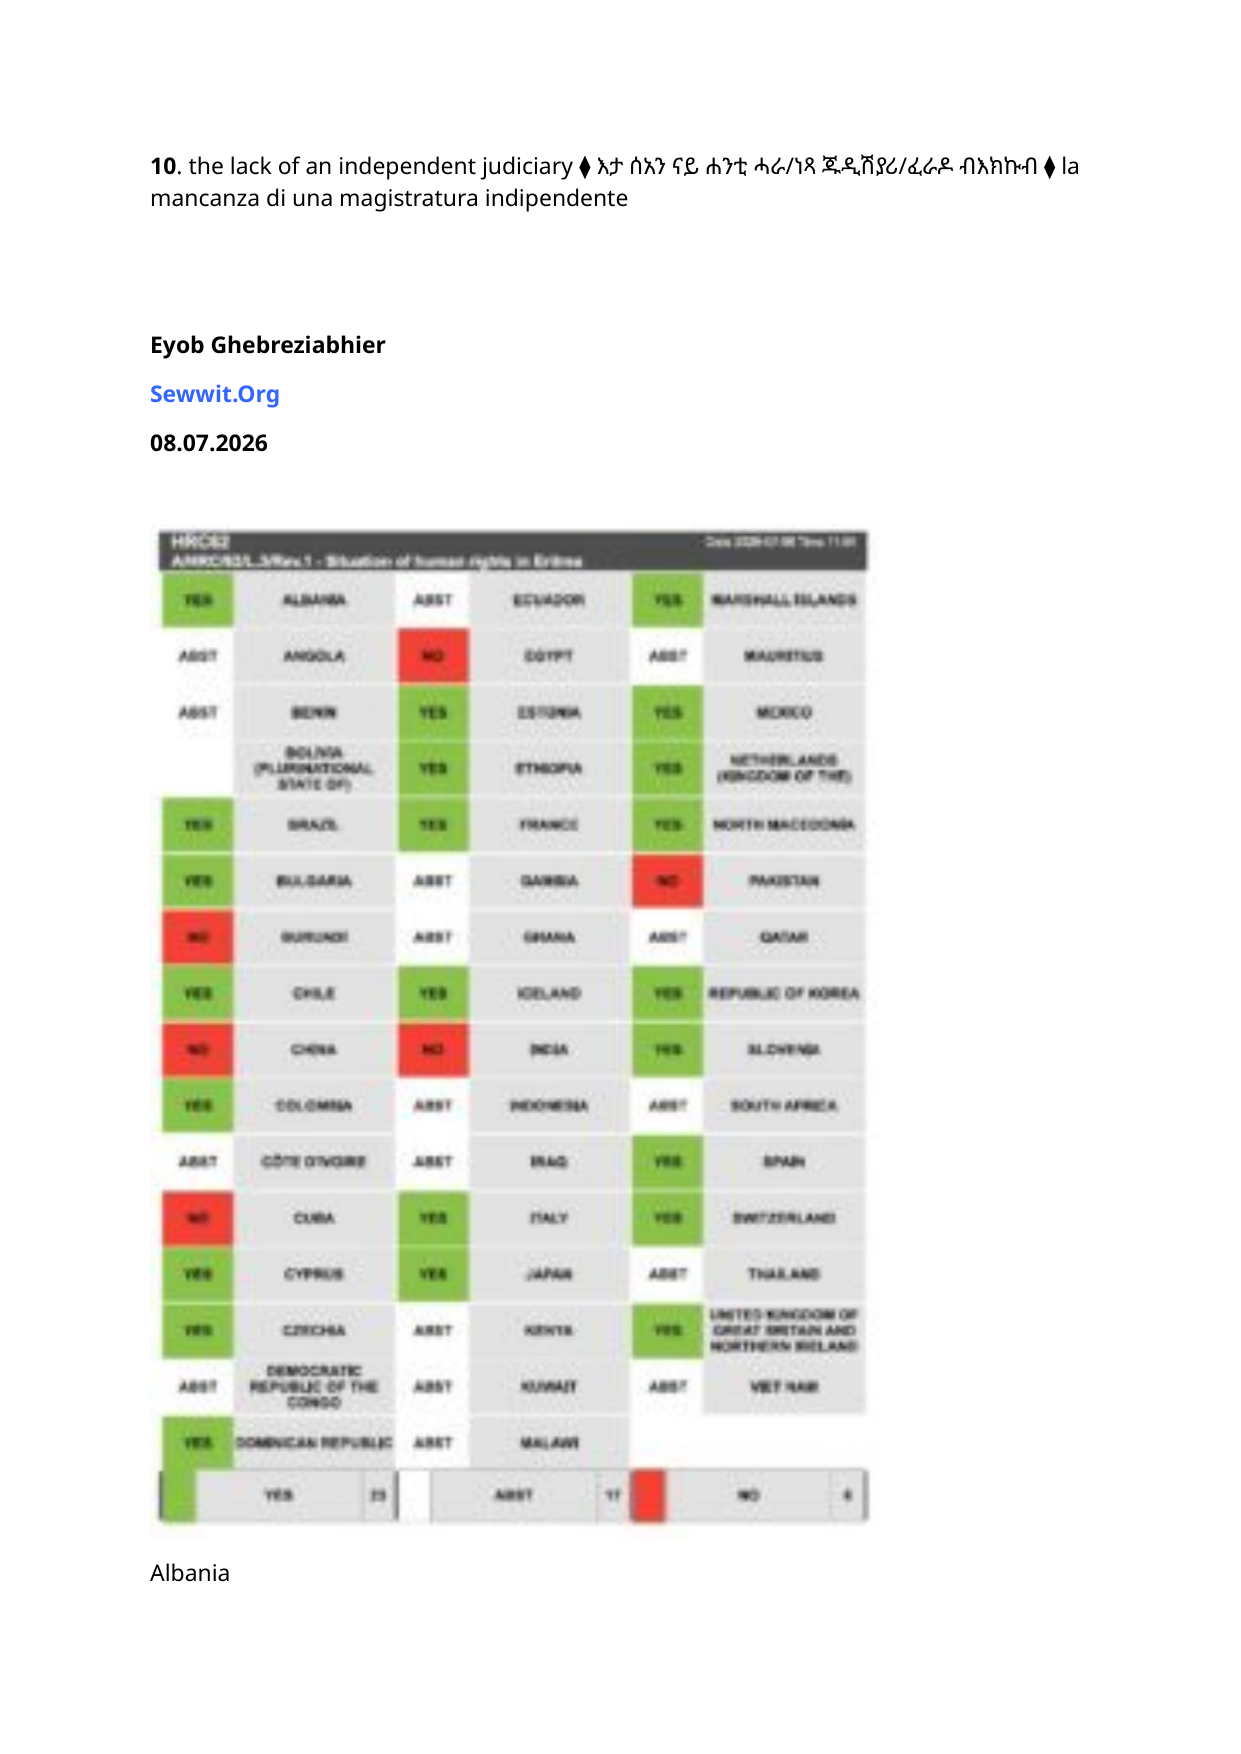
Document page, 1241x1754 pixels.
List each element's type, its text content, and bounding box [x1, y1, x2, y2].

text Albania [150, 1557, 1090, 1589]
text Eyob Ghebreziabhier [150, 329, 1090, 360]
text Sewwit.Org [150, 378, 1090, 409]
text 08.07.2026 [150, 426, 1090, 458]
text 10. the lack of an independent judiciary ⧫ እታ ሰአን ናይ ሐንቲ ሓራ/ነጻ ጁዲሽያሪ/ፈራዶ ብእክኩብ ⧫ la mancanza di una magistratura indipendente [150, 150, 1090, 213]
